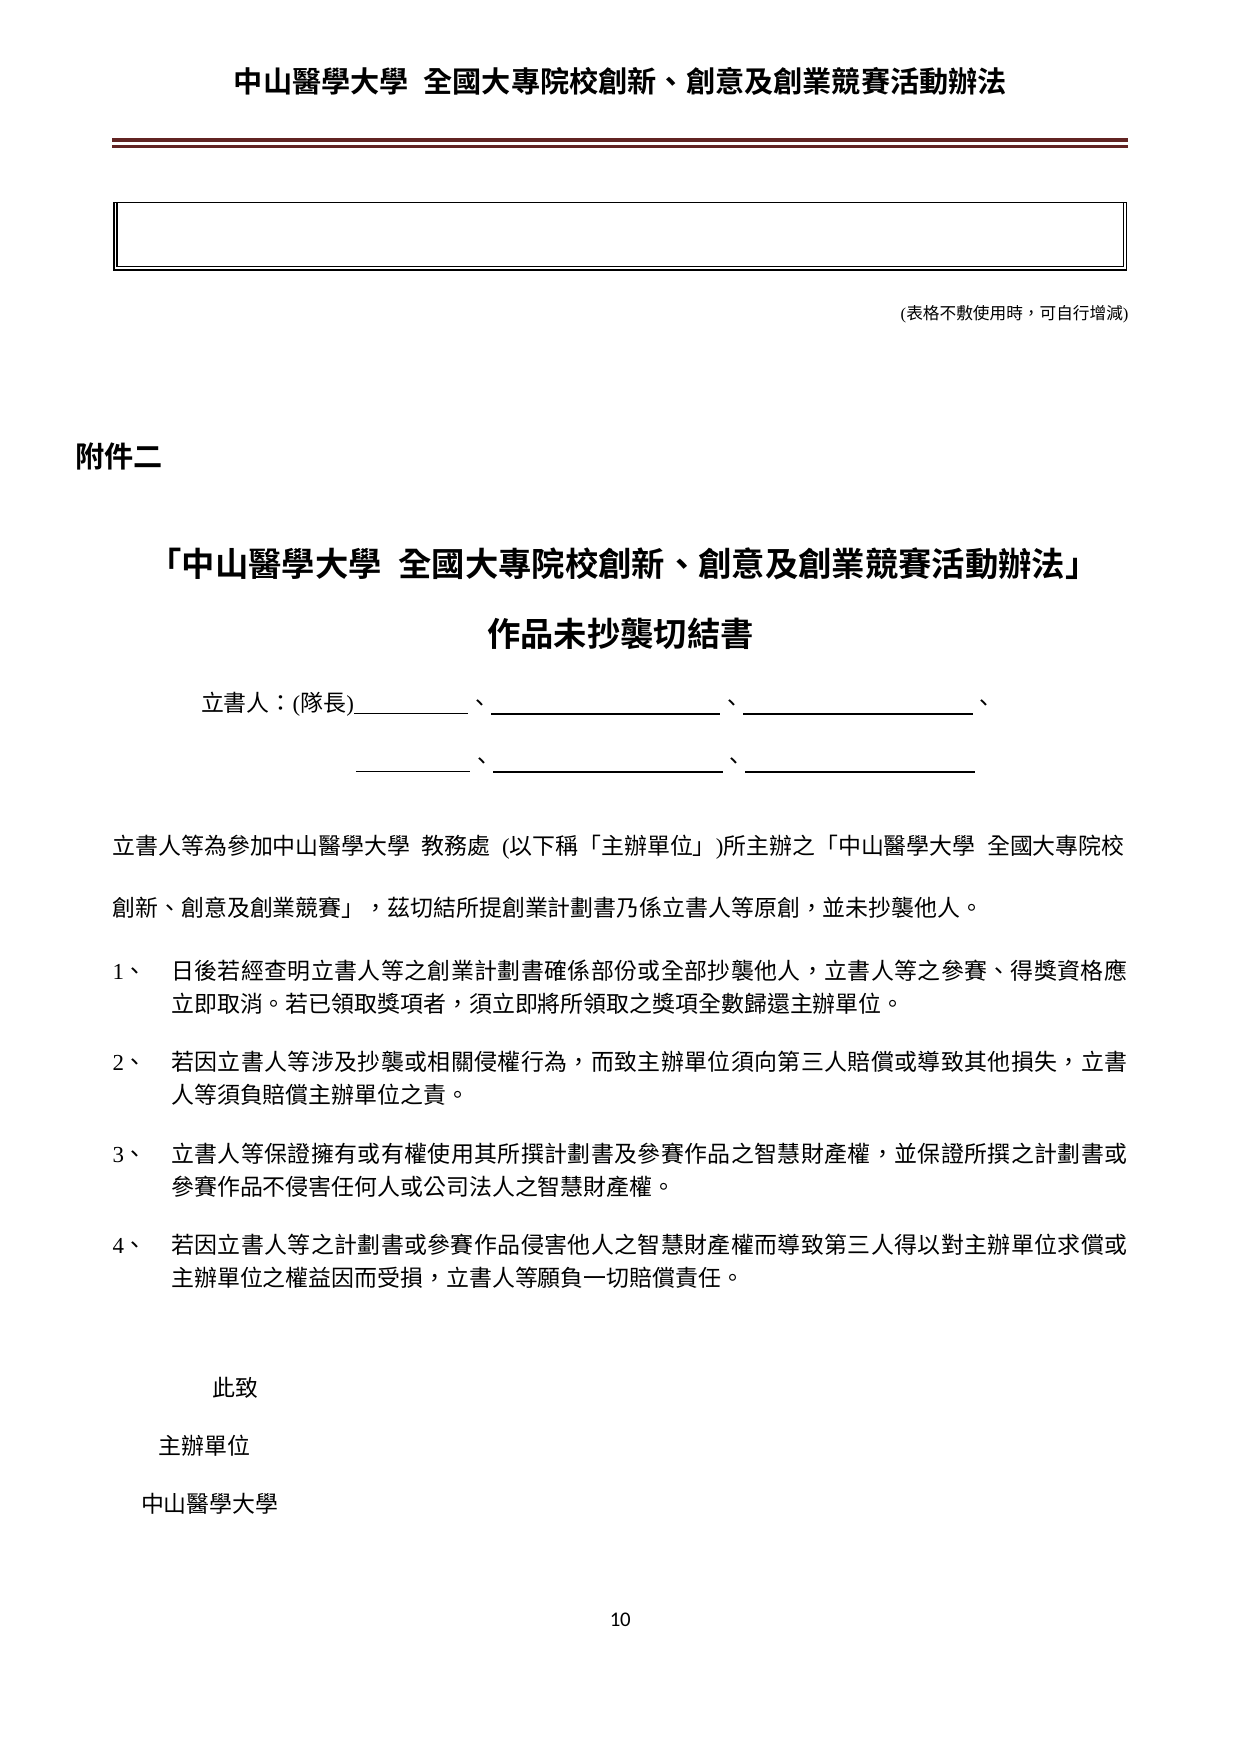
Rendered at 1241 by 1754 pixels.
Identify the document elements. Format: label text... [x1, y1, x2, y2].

text (表格不敷使用時，可自行增減) [112, 270, 1128, 333]
list 日後若經查明立書人等之創業計劃書確係部份或全部抄襲他人，立書人等之參賽、得獎資格應立即取消。若已領取獎項者，須立即將所領取之獎項全數歸還主辦單位。 [112, 953, 1128, 1019]
text 立書人：(隊長) 、 、 、 [112, 685, 1128, 718]
text 中山醫學大學 [112, 1486, 1128, 1519]
text 主辦單位 [112, 1428, 1128, 1461]
text 立書人等為參加中山醫學大學 教務處 (以下稱「主辦單位」)所主辦之「中山醫學大學 全國大專院校創新、創意及創業競賽」，茲切結所提創業計劃書乃係立書人等原創，並未抄襲他人。 [112, 803, 1128, 928]
text 附件二 [61, 434, 166, 476]
text 「中山醫學大學 全國大專院校創新、創意及創業競賽活動辦法」 [112, 520, 1128, 583]
table_cell [118, 203, 1123, 266]
list 若因立書人等之計劃書或參賽作品侵害他人之智慧財產權而導致第三人得以對主辦單位求償或主辦單位之權益因而受損，立書人等願負一切賠償責任。 [112, 1227, 1128, 1293]
text 作品未抄襲切結書 [112, 590, 1128, 653]
text 、 、 [112, 743, 1128, 776]
list 若因立書人等涉及抄襲或相關侵權行為，而致主辦單位須向第三人賠償或導致其他損失，立書人等須負賠償主辦單位之責。 [112, 1044, 1128, 1111]
text 此致 [162, 1370, 1128, 1403]
list 立書人等保證擁有或有權使用其所撰計劃書及參賽作品之智慧財產權，並保證所撰之計劃書或參賽作品不侵害任何人或公司法人之智慧財產權。 [112, 1136, 1128, 1202]
